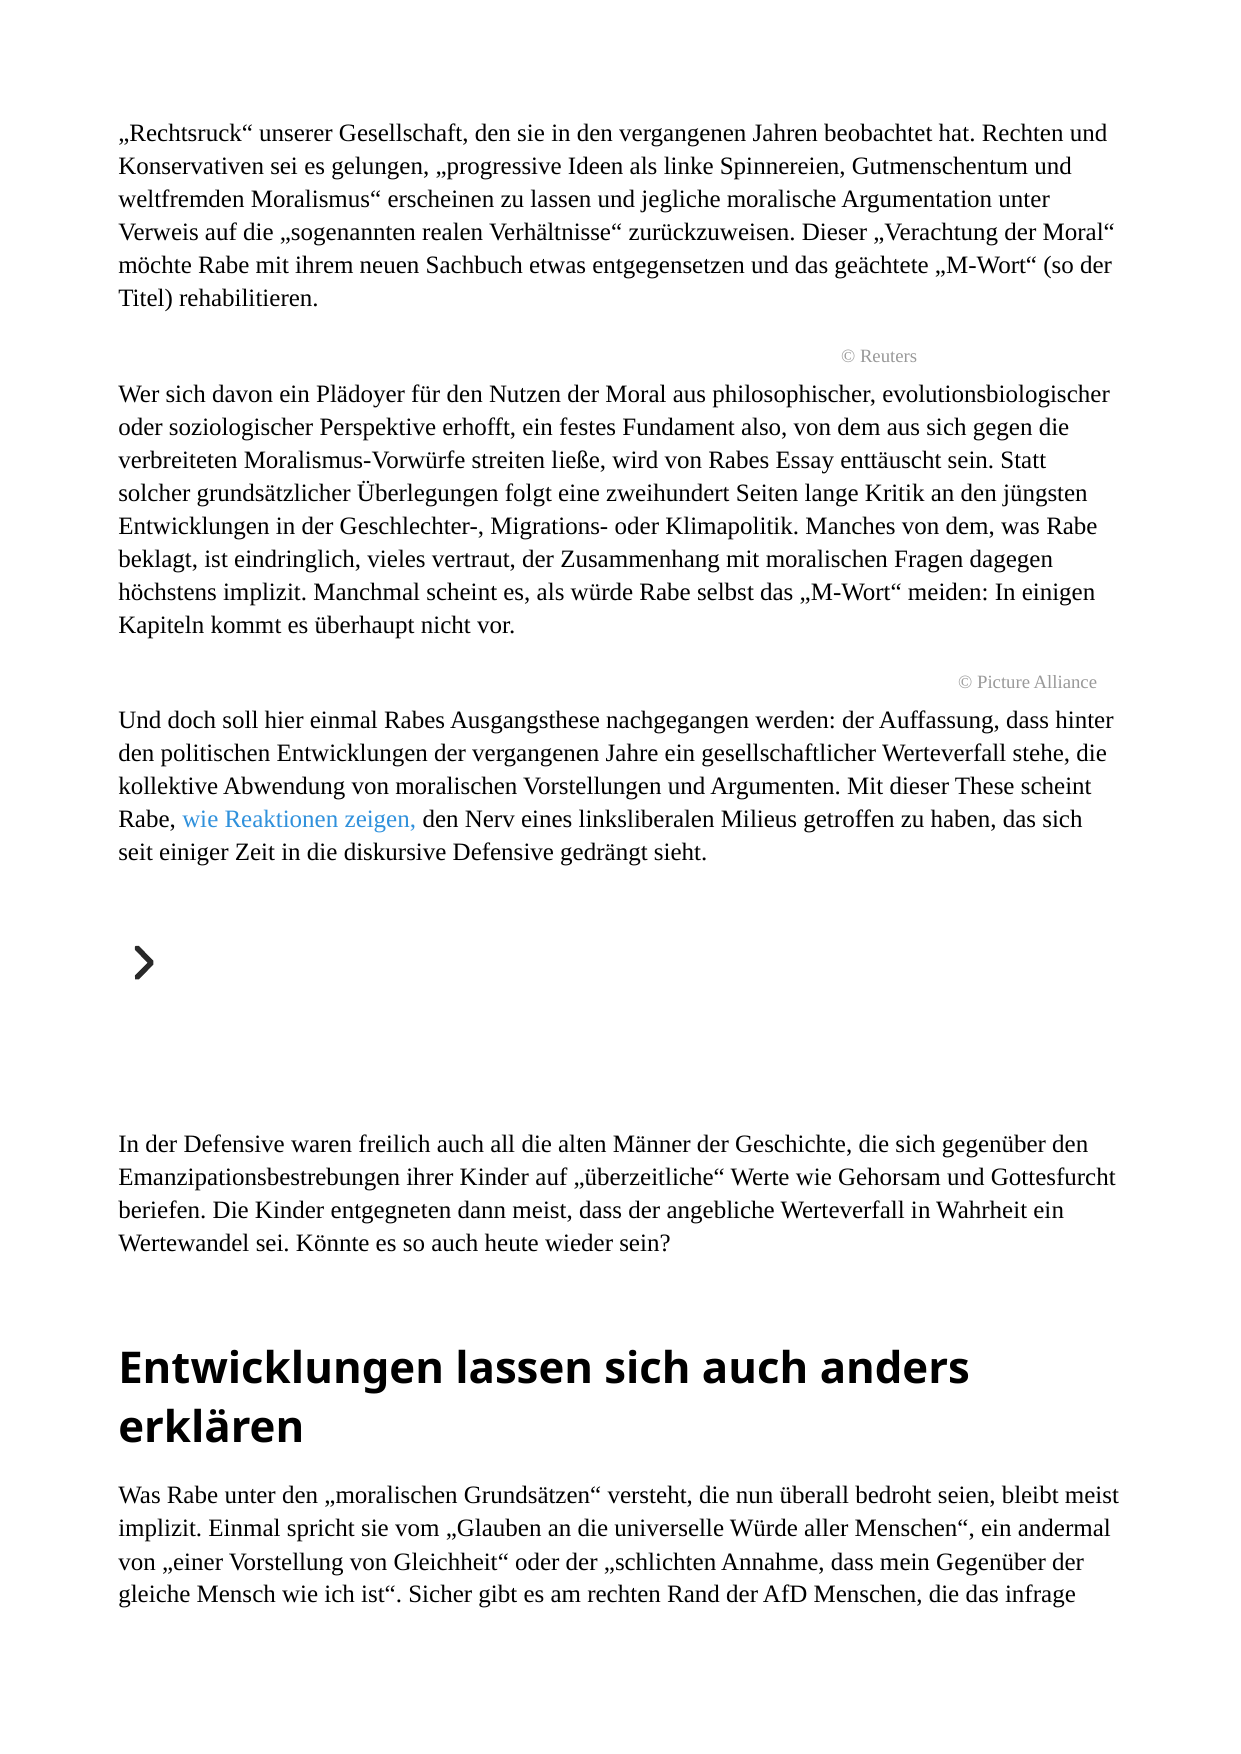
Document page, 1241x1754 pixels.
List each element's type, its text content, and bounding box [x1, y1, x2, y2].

text Wer sich davon ein Plädoyer für den Nutzen der Moral aus philosophischer, evolutionsbiologischer oder soziologischer Perspektive erhofft, ein festes Fundament also, von dem aus sich gegen die verbreiteten Moralismus-Vorwürfe streiten ließe, wird von Rabes Essay enttäuscht sein. Statt solcher grundsätzlicher Überlegungen folgt eine zweihundert Seiten lange Kritik an den jüngsten Entwicklungen in der Geschlechter-, Migrations- oder Klimapolitik. Manches von dem, was Rabe beklagt, ist eindringlich, vieles vertraut, der Zusammenhang mit moralischen Fragen dagegen höchstens implizit. Manchmal scheint es, als würde Rabe selbst das „M-Wort“ meiden: In einigen Kapiteln kommt es überhaupt nicht vor. [118, 379, 1122, 639]
text „Rechtsruck“ unserer Gesellschaft, den sie in den vergangenen Jahren beobachtet hat. Rechten und Konservativen sei es gelungen, „progressive Ideen als linke Spinnereien, Gutmenschentum und weltfremden Moralismus“ erscheinen zu lassen und jegliche moralische Argumentation unter Verweis auf die „sogenannten realen Verhältnisse“ zurückzuweisen. Dieser „Verachtung der Moral“ möchte Rabe mit ihrem neuen Sachbuch etwas entgegensetzen und das geächtete „M-Wort“ (so der Titel) rehabilitieren. [118, 118, 1122, 312]
text Streiten um den richtigen Weg: Demonstration des Bündnisses „Gemeinsam gegen rechts“ am 11. Mai in Berlin© Picture Alliance [118, 668, 1122, 693]
text In der Defensive waren freilich auch all die alten Männer der Geschichte, die sich gegenüber den Emanzipationsbestrebungen ihrer Kinder auf „überzeitliche“ Werte wie Gehorsam und Gottesfurcht beriefen. Die Kinder entgegneten dann meist, dass der angebliche Werteverfall in Wahrheit ein Wertewandel sei. Könnte es so auch heute wieder sein? [118, 1129, 1122, 1257]
text Das Ende - nicht nur der guten Moral: Proteste gegen den Ausbau der A100 am 27. August 2025© Reuters [118, 341, 1122, 366]
subtitle Entwicklungen lassen sich auch anders erklären [118, 1336, 1122, 1456]
text Und doch soll hier einmal Rabes Ausgangsthese nachgegangen werden: der Auffassung, dass hinter den politischen Entwicklungen der vergangenen Jahre ein gesellschaftlicher Werteverfall stehe, die kollektive Abwendung von moralischen Vorstellungen und Argumenten. Mit dieser These scheint Rabe, wie Reaktionen zeigen, den Nerv eines linksliberalen Milieus getroffen zu haben, das sich seit einiger Zeit in die diskursive Defensive gedrängt sieht. [118, 705, 1122, 866]
text Was Rabe unter den „moralischen Grundsätzen“ versteht, die nun überall bedroht seien, bleibt meist implizit. Einmal spricht sie vom „Glauben an die universelle Würde aller Menschen“, ein andermal von „einer Vorstellung von Gleichheit“ oder der „schlichten Annahme, dass mein Gegenüber der gleiche Mensch wie ich ist“. Sicher gibt es am rechten Rand der AfD Menschen, die das infrage [118, 1481, 1122, 1608]
